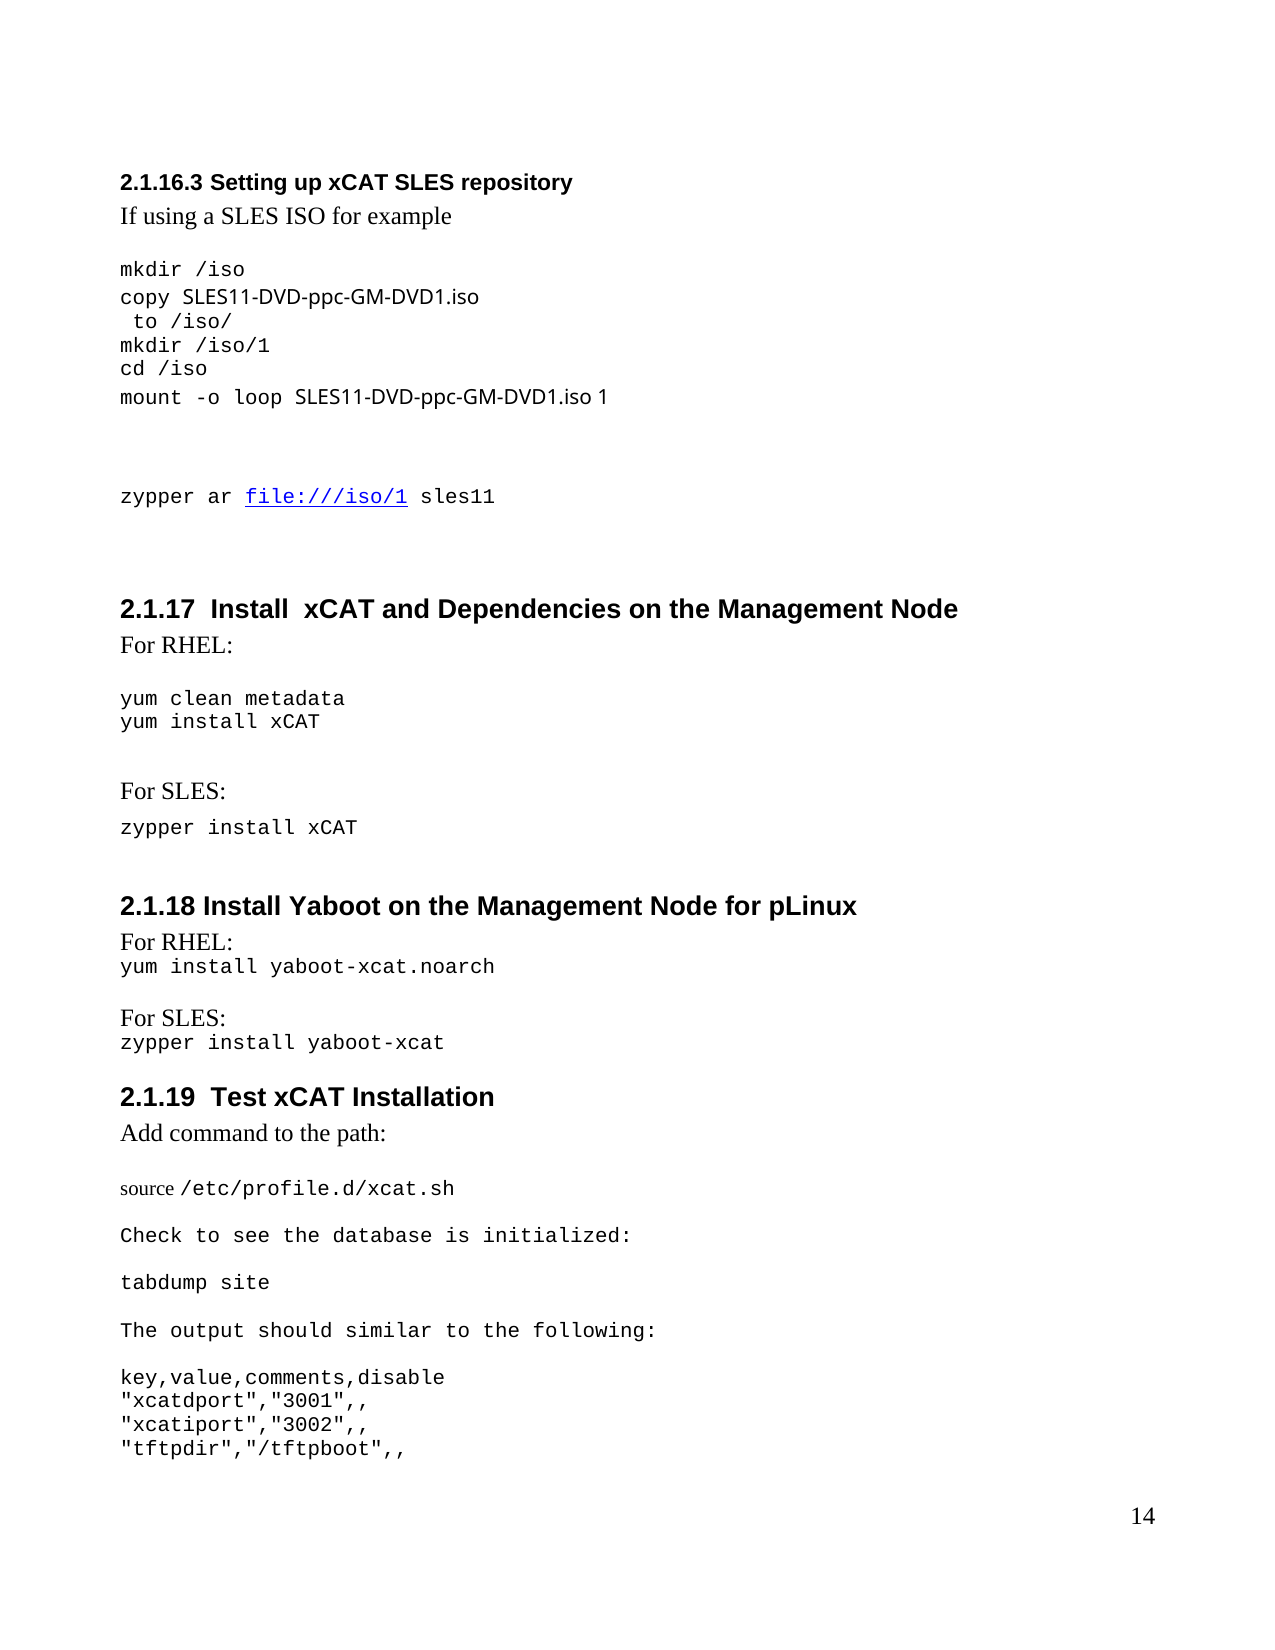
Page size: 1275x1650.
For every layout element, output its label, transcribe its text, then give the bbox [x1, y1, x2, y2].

text cd /iso [120, 358, 1155, 382]
text For SLES: [120, 776, 1155, 805]
subtitle Install Yaboot on the Management Node for pLinux [120, 890, 1155, 921]
text The output should similar to the following: [120, 1319, 1155, 1343]
text source /etc/profile.d/xcat.sh [120, 1176, 1155, 1201]
text For SLES: [120, 1003, 1155, 1032]
text copy SLES11-DVD-ppc-GM-DVD1.iso [120, 282, 1155, 311]
text Check to see the database is initialized: [120, 1225, 1155, 1249]
text zypper ar file:///iso/1 sles11 [120, 486, 1155, 510]
text For RHEL: [120, 630, 1155, 659]
text zypper install xCAT [120, 817, 1155, 841]
text "tftpdir","/tftpboot",, [120, 1438, 1155, 1461]
text key,value,comments,disable [120, 1367, 1155, 1391]
text zypper install yaboot-xcat [120, 1032, 1155, 1056]
text Add command to the path: [120, 1118, 1155, 1147]
text yum install xCAT [120, 711, 1155, 735]
subtitle Setting up xCAT SLES repository [120, 169, 1155, 195]
text yum clean metadata [120, 688, 1155, 711]
text "xcatiport","3002",, [120, 1414, 1155, 1438]
subtitle Install xCAT and Dependencies on the Management Node [120, 593, 1155, 624]
text mkdir /iso/1 [120, 334, 1155, 358]
text yum install yaboot-xcat.noarch [120, 956, 1155, 979]
text tabdump site [120, 1272, 1155, 1296]
text "xcatdport","3001",, [120, 1391, 1155, 1414]
text mount -o loop SLES11-DVD-ppc-GM-DVD1.iso 1 [120, 382, 1155, 410]
text For RHEL: [120, 927, 1155, 956]
subtitle Test xCAT Installation [120, 1081, 1155, 1112]
text mkdir /iso [120, 259, 1155, 282]
text to /iso/ [120, 311, 1155, 334]
text If using a SLES ISO for example [120, 201, 1155, 230]
